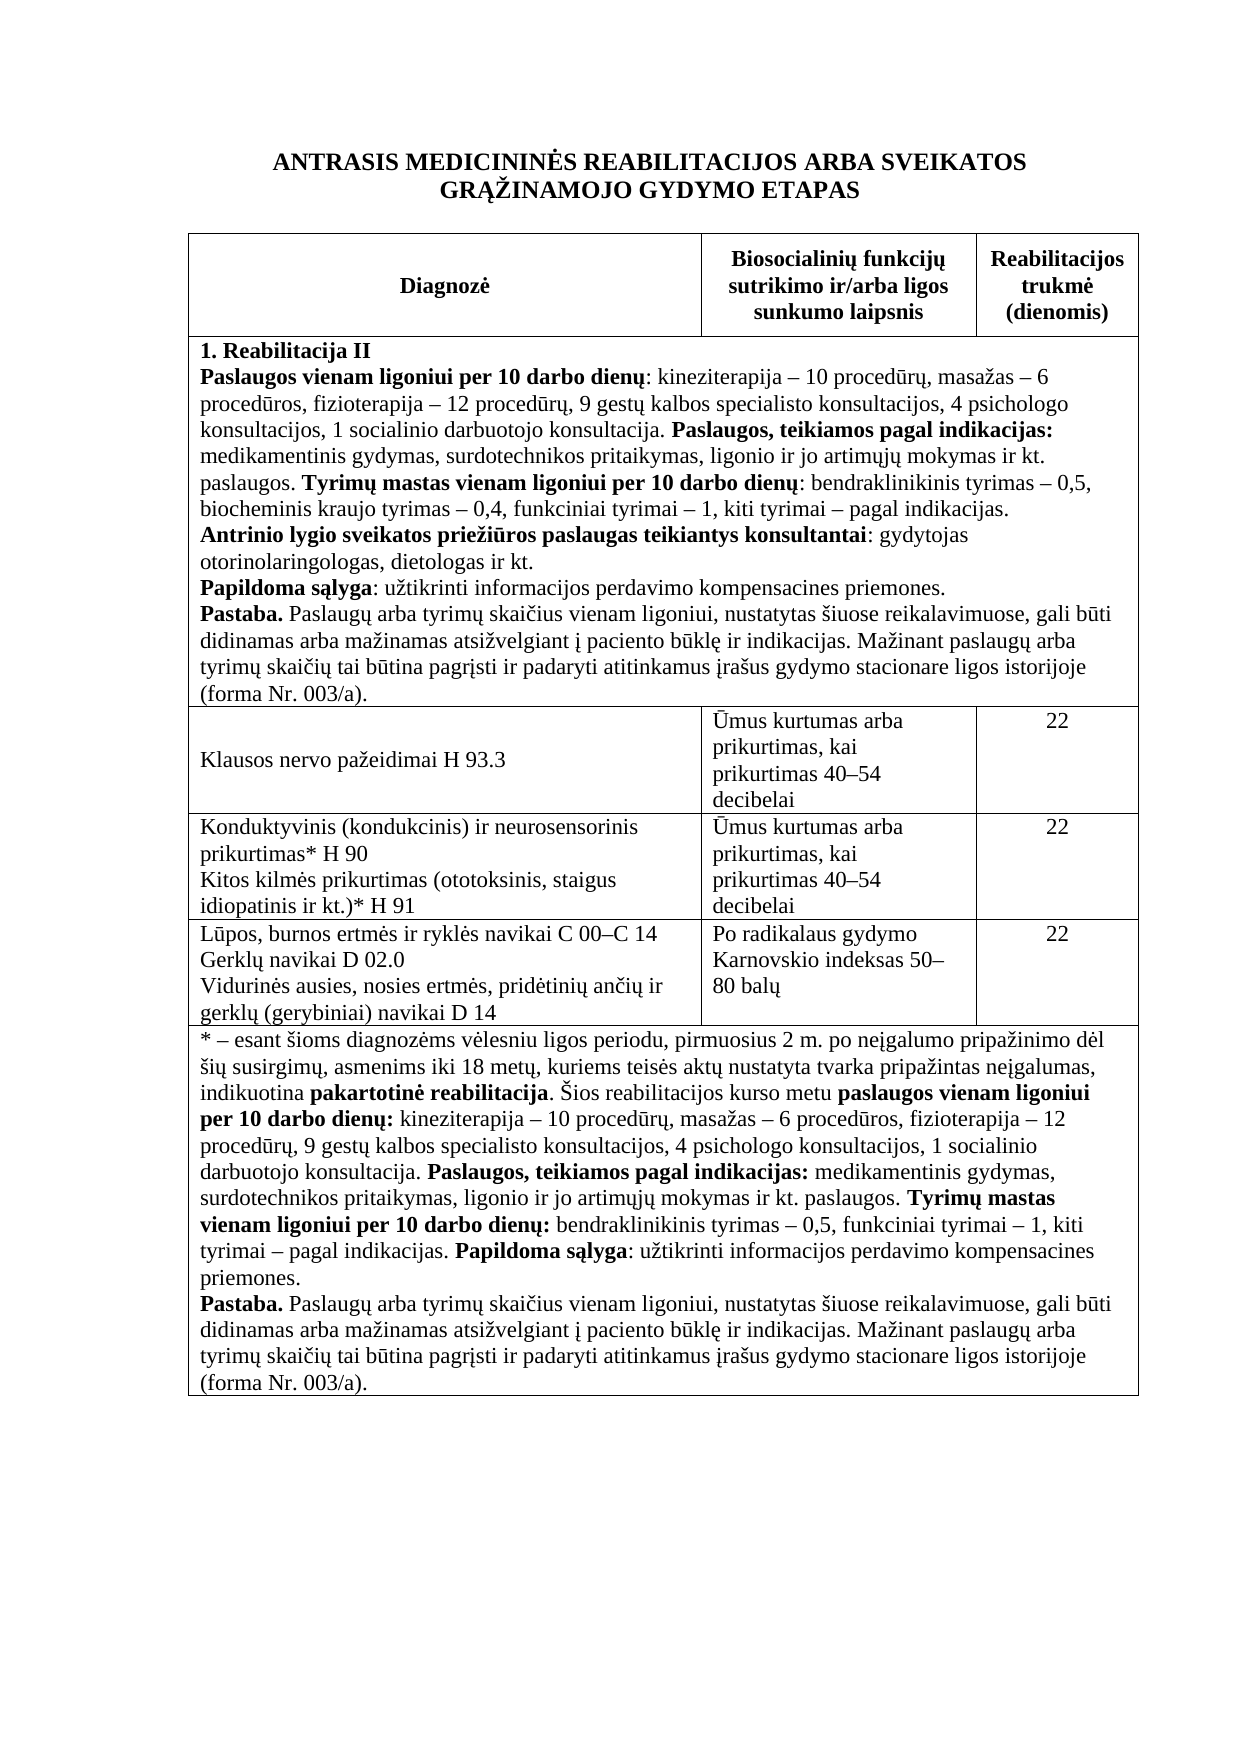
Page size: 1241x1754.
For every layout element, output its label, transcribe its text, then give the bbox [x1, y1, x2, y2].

table_cell Klausos nervo pažeidimai H 93.3 [189, 707, 701, 812]
table_cell Lūpos, burnos ertmės ir ryklės navikai C 00–C 14 Gerklų navikai D 02.0 Vidurinės ausies, nosies ertmės, pridėtinių ančių ir gerklų (gerybiniai) navikai D 14 [189, 920, 701, 1025]
subtitle ANTRASIS MEDICININĖS REABILITACIJOS arba Sveikatos Grąžinamojo Gydymo ETAPAS [177, 147, 1122, 204]
table_cell 1. Reabilitacija II Paslaugos vienam ligoniui per 10 darbo dienų: kineziterapija – 10 procedūrų, masažas – 6 procedūros, fizioterapija – 12 procedūrų, 9 gestų kalbos specialisto konsultacijos, 4 psichologo konsultacijos, 1 socialinio darbuotojo konsultacija. Paslaugos, teikiamos pagal indikacijas: medikamentinis gydymas, surdotechnikos pritaikymas, ligonio ir jo artimųjų mokymas ir kt. paslaugos. Tyrimų mastas vienam ligoniui per 10 darbo dienų: bendraklinikinis tyrimas – 0,5, biocheminis kraujo tyrimas – 0,4, funkciniai tyrimai – 1, kiti tyrimai – pagal indikacijas. Antrinio lygio sveikatos priežiūros paslaugas teikiantys konsultantai: gydytojas otorinolaringologas, dietologas ir kt. Papildoma sąlyga: užtikrinti informacijos perdavimo kompensacines priemones. Pastaba. Paslaugų arba tyrimų skaičius vienam ligoniui, nustatytas šiuose reikalavimuose, gali būti didinamas arba mažinamas atsižvelgiant į paciento būklę ir indikacijas. Mažinant paslaugų arba tyrimų skaičių tai būtina pagrįsti ir padaryti atitinkamus įrašus gydymo stacionare ligos istorijoje (forma Nr. 003/a). [189, 337, 1138, 706]
table_header Biosocialinių funkcijų sutrikimo ir/arba ligos sunkumo laipsnis [702, 234, 976, 336]
table_cell Ūmus kurtumas arba prikurtimas, kai prikurtimas 40–54 decibelai [702, 814, 976, 919]
table_cell * – esant šioms diagnozėms vėlesniu ligos periodu, pirmuosius 2 m. po neįgalumo pripažinimo dėl šių susirgimų, asmenims iki 18 metų, kuriems teisės aktų nustatyta tvarka pripažintas neįgalumas, indikuotina pakartotinė reabilitacija. Šios reabilitacijos kurso metu paslaugos vienam ligoniui per 10 darbo dienų: kineziterapija – 10 procedūrų, masažas – 6 procedūros, fizioterapija – 12 procedūrų, 9 gestų kalbos specialisto konsultacijos, 4 psichologo konsultacijos, 1 socialinio darbuotojo konsultacija. Paslaugos, teikiamos pagal indikacijas: medikamentinis gydymas, surdotechnikos pritaikymas, ligonio ir jo artimųjų mokymas ir kt. paslaugos. Tyrimų mastas vienam ligoniui per 10 darbo dienų: bendraklinikinis tyrimas – 0,5, funkciniai tyrimai – 1, kiti tyrimai – pagal indikacijas. Papildoma sąlyga: užtikrinti informacijos perdavimo kompensacines priemones. Pastaba. Paslaugų arba tyrimų skaičius vienam ligoniui, nustatytas šiuose reikalavimuose, gali būti didinamas arba mažinamas atsižvelgiant į paciento būklę ir indikacijas. Mažinant paslaugų arba tyrimų skaičių tai būtina pagrįsti ir padaryti atitinkamus įrašus gydymo stacionare ligos istorijoje (forma Nr. 003/a). [189, 1026, 1138, 1395]
table_cell Po radikalaus gydymo Karnovskio indeksas 50–80 balų [702, 920, 976, 1025]
table_cell 22 [977, 920, 1138, 1025]
table_cell 22 [977, 814, 1138, 919]
table_header Reabilitacijos trukmė (dienomis) [977, 234, 1138, 336]
table_cell Konduktyvinis (kondukcinis) ir neurosensorinis prikurtimas* H 90 Kitos kilmės prikurtimas (ototoksinis, staigus idiopatinis ir kt.)* H 91 [189, 814, 701, 919]
table_cell Ūmus kurtumas arba prikurtimas, kai prikurtimas 40–54 decibelai [702, 707, 976, 812]
table_header Diagnozė [189, 234, 701, 336]
table_cell 22 [977, 707, 1138, 812]
